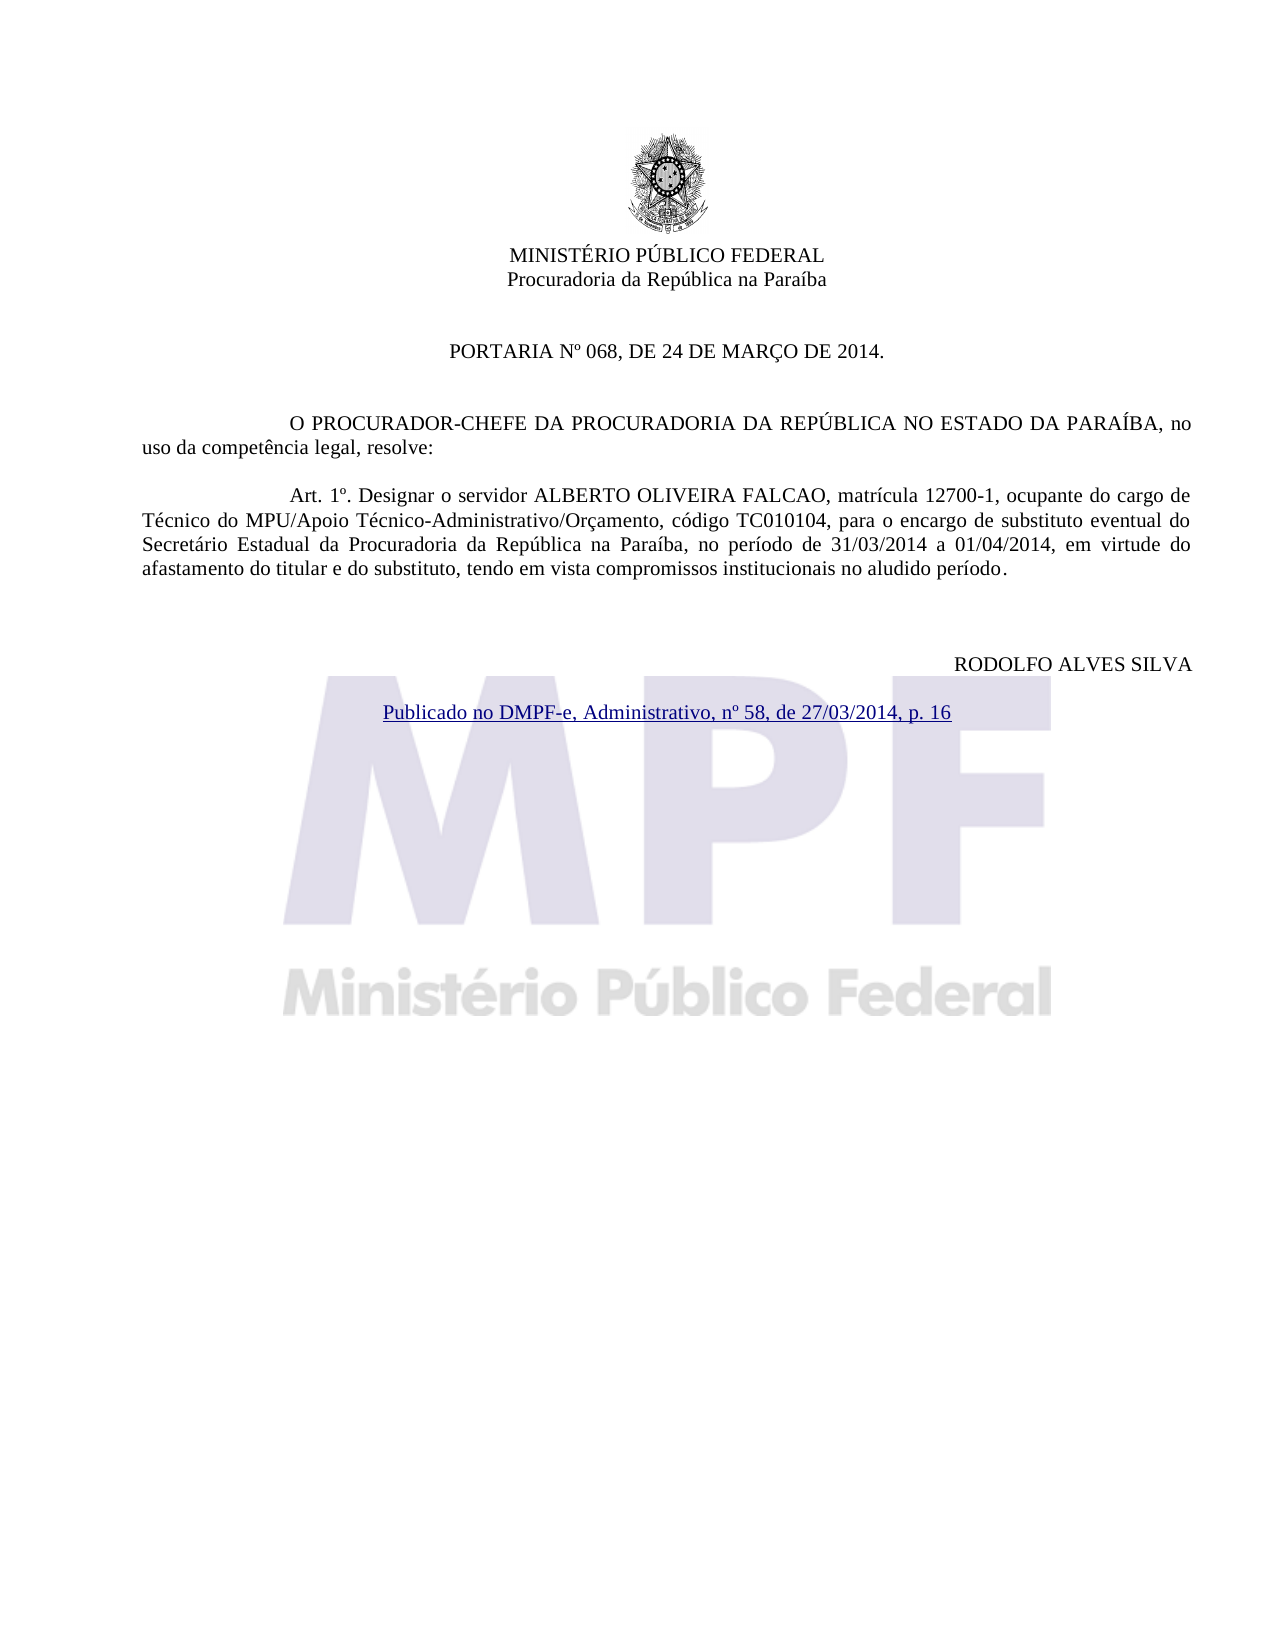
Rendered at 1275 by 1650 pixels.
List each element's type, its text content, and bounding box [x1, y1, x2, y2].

text MINISTÉRIO PÚBLICO FEDERAL [142, 243, 1192, 267]
text Publicado no DMPF-e, Administrativo, nº 58, de 27/03/2014, p. 16 [142, 700, 1192, 724]
text PORTARIA Nº 068, DE 24 DE MARÇO DE 2014. [142, 339, 1192, 363]
picture [283, 676, 1051, 700]
text O PROCURADOR-CHEFE DA PROCURADORIA DA REPÚBLICA NO ESTADO DA PARAÍBA, no uso da competência legal, resolve: [142, 411, 1192, 459]
text Procuradoria da República na Paraíba [142, 267, 1192, 291]
picture [625, 127, 709, 234]
text Art. 1º. Designar o servidor ALBERTO OLIVEIRA FALCAO, matrícula 12700-1, ocupante do cargo de Técnico do MPU/Apoio Técnico-Administrativo/Orçamento, código TC010104, para o encargo de substituto eventual do Secretário Estadual da Procuradoria da República na Paraíba, no período de 31/03/2014 a 01/04/2014, em virtude do afastamento do titular e do substituto, tendo em vista compromissos institucionais no aludido período. [142, 483, 1192, 579]
text RODOLFO ALVES SILVA [142, 652, 1192, 676]
picture [283, 724, 1051, 1016]
